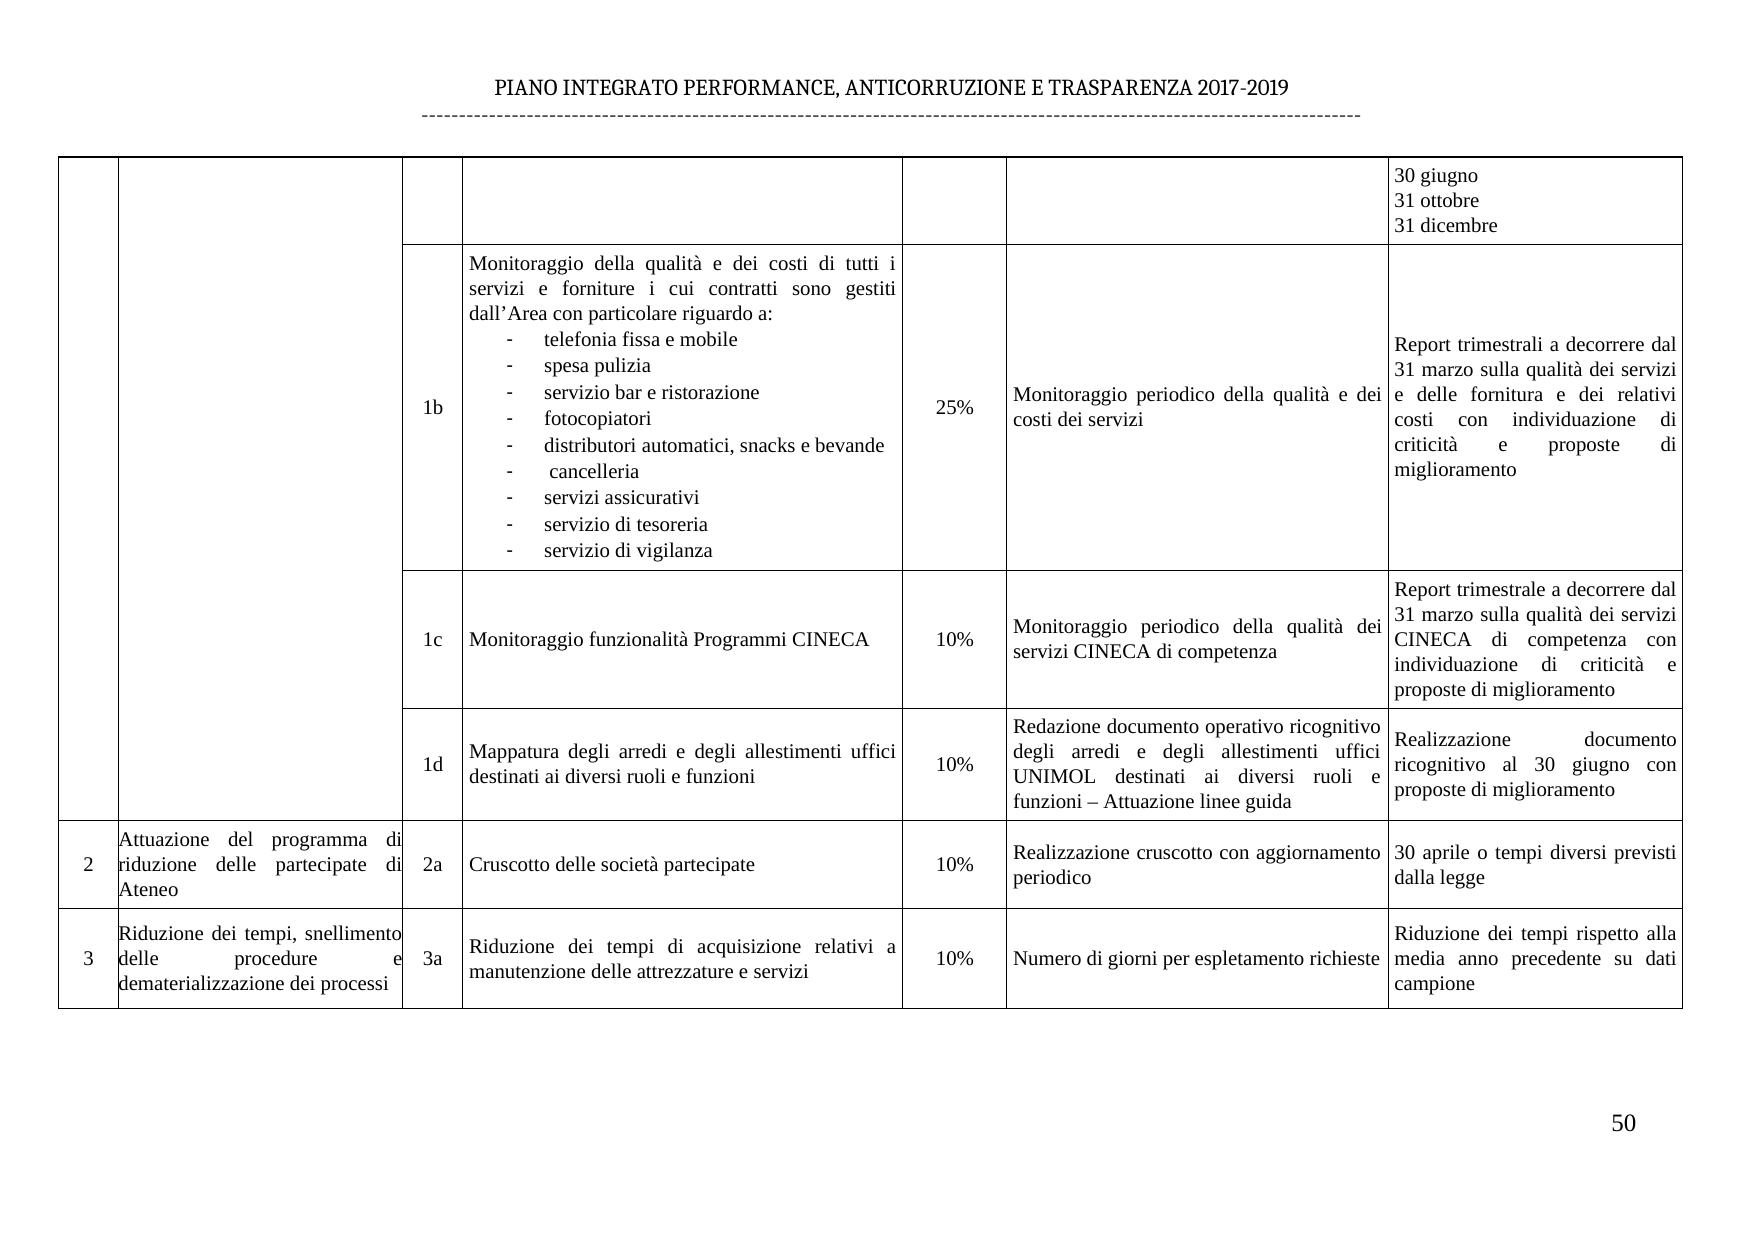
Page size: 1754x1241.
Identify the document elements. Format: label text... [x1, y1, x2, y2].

table_cell 10% [903, 709, 1006, 820]
table_cell [903, 158, 1006, 244]
table_cell Report trimestrali a decorrere dal 31 marzo sulla qualità dei servizi e delle fornitura e dei relativi costi con individuazione di criticità e proposte di miglioramento [1389, 245, 1682, 569]
table_cell Report trimestrale a decorrere dal 31 marzo sulla qualità dei servizi CINECA di competenza con individuazione di criticità e proposte di miglioramento [1389, 571, 1682, 707]
table_cell Monitoraggio periodico della qualità dei servizi CINECA di competenza [1007, 571, 1388, 707]
table_cell Realizzazione cruscotto con aggiornamento periodico [1007, 821, 1388, 908]
table_cell Monitoraggio funzionalità Programmi CINECA [463, 571, 902, 707]
table_cell Numero di giorni per espletamento richieste [1007, 909, 1388, 1008]
table_cell 2a [403, 821, 462, 908]
table_cell Attuazione del programma di riduzione delle partecipate di Ateneo [119, 821, 402, 908]
table_cell Monitoraggio della qualità e dei costi di tutti i servizi e forniture i cui contratti sono gestiti dall’Area con particolare riguardo a: telefonia fissa e mobile spesa pulizia servizio bar e ristorazione fotocopiatori distributori automatici, snacks e bevande cancelleria servizi assicurativi servizio di tesoreria servizio di vigilanza [463, 245, 902, 569]
table_cell Riduzione dei tempi di acquisizione relativi a manutenzione delle attrezzature e servizi [463, 909, 902, 1008]
table_cell 1d [403, 709, 462, 820]
table_cell [403, 158, 462, 244]
table_cell [59, 158, 118, 820]
table_cell 3 [59, 909, 118, 1008]
table_cell 30 aprile o tempi diversi previsti dalla legge [1389, 821, 1682, 908]
table_cell Riduzione dei tempi rispetto alla media anno precedente su dati campione [1389, 909, 1682, 1008]
table_cell 10% [903, 821, 1006, 908]
table_cell [463, 158, 902, 244]
table_cell Monitoraggio periodico della qualità e dei costi dei servizi [1007, 245, 1388, 569]
table_cell Redazione documento operativo ricognitivo degli arredi e degli allestimenti uffici UNIMOL destinati ai diversi ruoli e funzioni – Attuazione linee guida [1007, 709, 1388, 820]
table_cell Riduzione dei tempi, snellimento delle procedure e dematerializzazione dei processi [119, 909, 402, 1008]
table_cell Cruscotto delle società partecipate [463, 821, 902, 908]
table_cell 3a [403, 909, 462, 1008]
table_cell 25% [903, 245, 1006, 569]
table_cell Mappatura degli arredi e degli allestimenti uffici destinati ai diversi ruoli e funzioni [463, 709, 902, 820]
table_cell 10% [903, 909, 1006, 1008]
table_cell 10% [903, 571, 1006, 707]
table_cell Realizzazione documento ricognitivo al 30 giugno con proposte di miglioramento [1389, 709, 1682, 820]
table_cell 1b [403, 245, 462, 569]
table_cell [119, 158, 402, 820]
table_cell [1007, 158, 1388, 244]
table_cell 2 [59, 821, 118, 908]
table_cell 1c [403, 571, 462, 707]
table_cell 30 giugno 31 ottobre 31 dicembre [1389, 158, 1682, 244]
